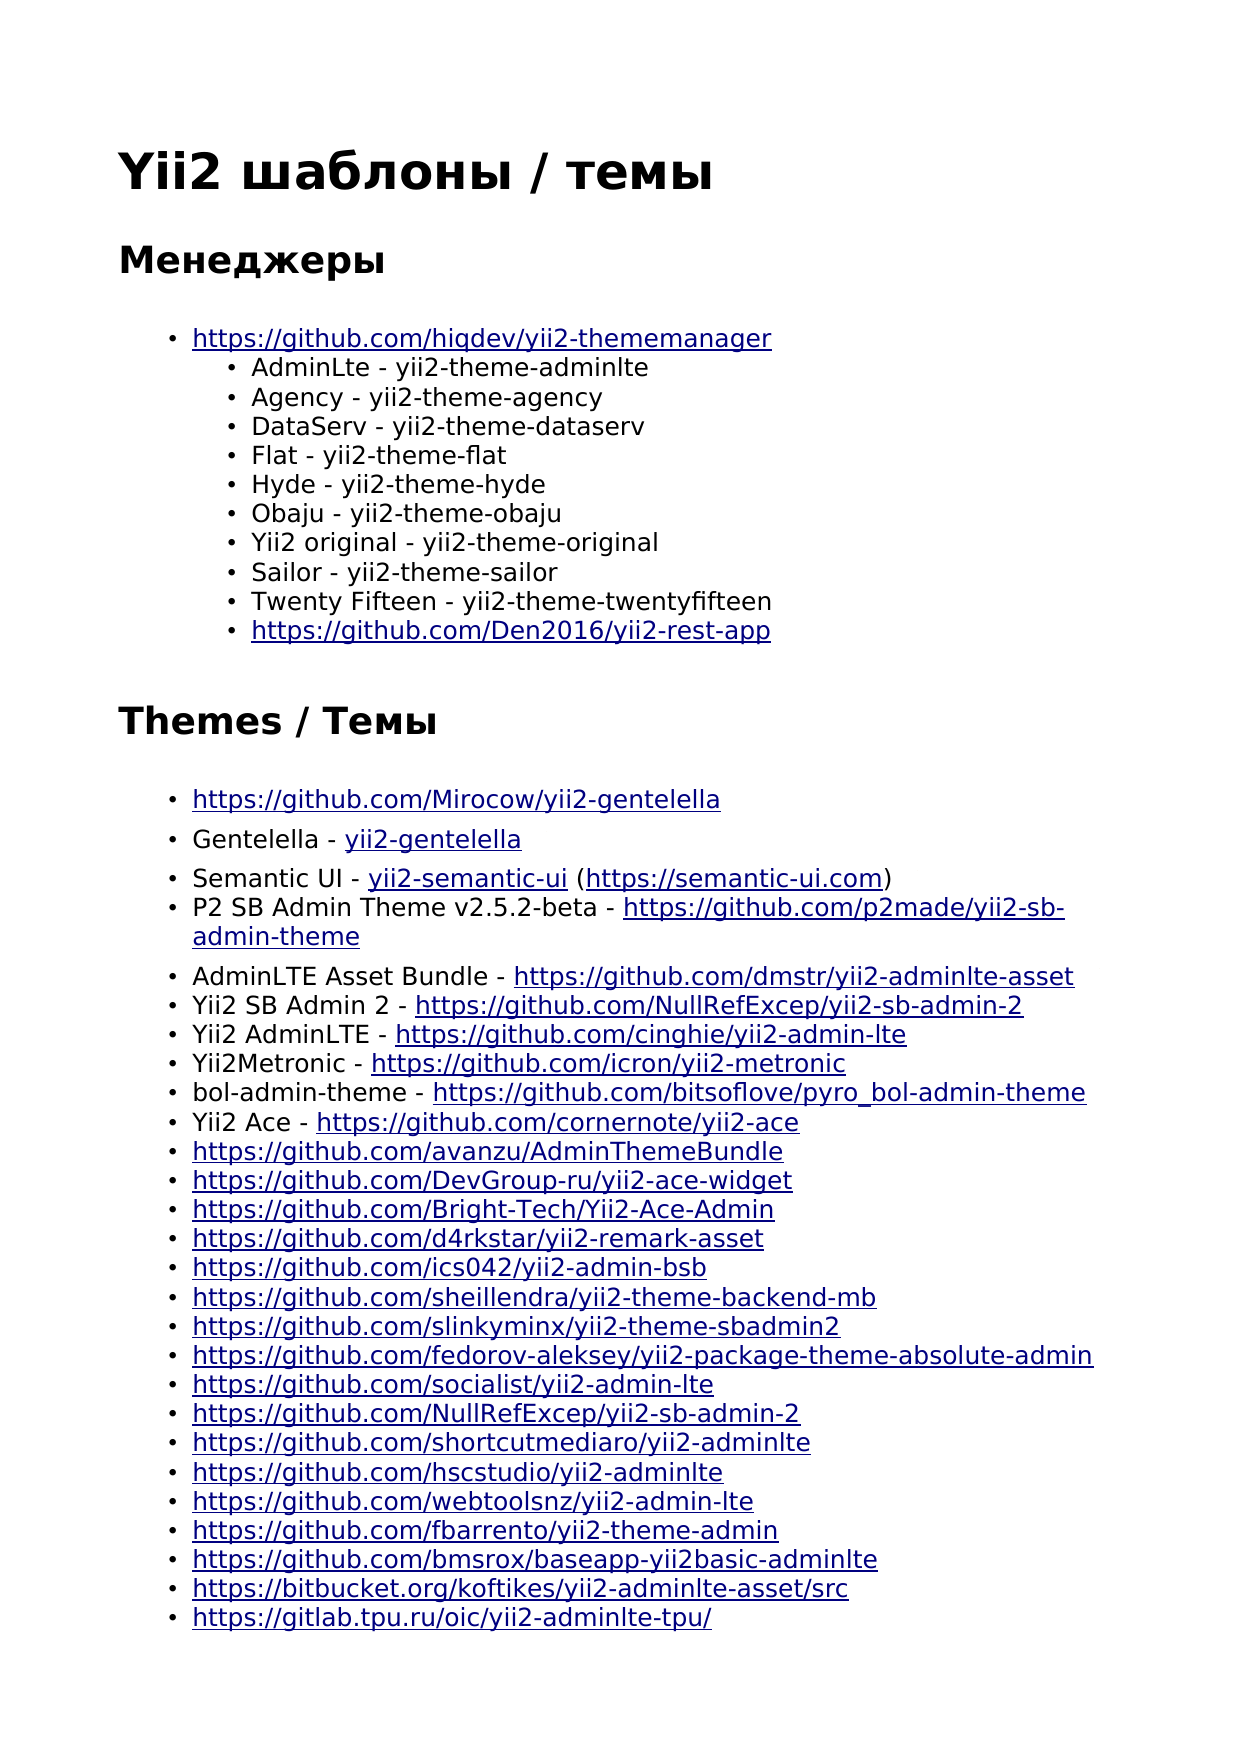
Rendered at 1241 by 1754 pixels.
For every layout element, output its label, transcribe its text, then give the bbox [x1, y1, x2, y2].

list https://github.com/NullRefExcep/yii2-sb-admin-2 [177, 1399, 1122, 1428]
list https://gitlab.tpu.ru/oic/yii2-adminlte-tpu/ [177, 1603, 1122, 1633]
list Semantic UI - yii2-semantic-ui (https://semantic-ui.com) [177, 854, 1122, 893]
list Hyde - yii2-theme-hyde [236, 470, 1122, 499]
list bol-admin-theme - https://github.com/bitsoflove/pyro_bol-admin-theme [177, 1078, 1122, 1108]
list https://github.com/avanzu/AdminThemeBundle [177, 1137, 1122, 1166]
list Yii2 SB Admin 2 - https://github.com/NullRefExcep/yii2-sb-admin-2 [177, 991, 1122, 1020]
list https://github.com/socialist/yii2-admin-lte [177, 1370, 1122, 1399]
list Yii2 AdminLTE - https://github.com/cinghie/yii2-admin-lte [177, 1020, 1122, 1049]
list https://github.com/Den2016/yii2-rest-app [236, 616, 1122, 645]
list https://github.com/bmsrox/baseapp-yii2basic-adminlte [177, 1545, 1122, 1574]
list Yii2Metronic - https://github.com/icron/yii2-metronic [177, 1049, 1122, 1078]
list https://github.com/Mirocow/yii2-gentelella [177, 785, 1122, 814]
list AdminLte - yii2-theme-adminlte [236, 354, 1122, 383]
list https://github.com/hiqdev/yii2-thememanager [177, 324, 1122, 354]
list Obaju - yii2-theme-obaju [236, 499, 1122, 529]
list https://github.com/Bright-Tech/Yii2-Ace-Admin [177, 1195, 1122, 1224]
subtitle Менеджеры [118, 239, 1122, 282]
list Yii2 original - yii2-theme-original [236, 529, 1122, 558]
list https://github.com/sheillendra/yii2-theme-backend-mb [177, 1283, 1122, 1312]
list Sailor - yii2-theme-sailor [236, 558, 1122, 587]
list https://github.com/d4rkstar/yii2-remark-asset [177, 1224, 1122, 1253]
subtitle Yii2 шаблоны / темы [118, 143, 1122, 201]
list https://github.com/fedorov-aleksey/yii2-package-theme-absolute-admin [177, 1341, 1122, 1370]
list Agency - yii2-theme-agency [236, 383, 1122, 412]
list https://github.com/slinkyminx/yii2-theme-sbadmin2 [177, 1312, 1122, 1341]
list https://bitbucket.org/koftikes/yii2-adminlte-asset/src [177, 1574, 1122, 1603]
list Flat - yii2-theme-flat [236, 441, 1122, 470]
list P2 SB Admin Theme v2.5.2-beta - https://github.com/p2made/yii2-sb-admin-theme [177, 893, 1122, 952]
list AdminLTE Asset Bundle - https://github.com/dmstr/yii2-adminlte-asset [177, 952, 1122, 991]
list https://github.com/hscstudio/yii2-adminlte [177, 1458, 1122, 1487]
list DataServ - yii2-theme-dataserv [236, 412, 1122, 441]
list https://github.com/fbarrento/yii2-theme-admin [177, 1516, 1122, 1545]
list Gentelella - yii2-gentelella [177, 814, 1122, 854]
list Yii2 Ace - https://github.com/cornernote/yii2-ace [177, 1108, 1122, 1137]
list https://github.com/webtoolsnz/yii2-admin-lte [177, 1487, 1122, 1516]
list https://github.com/shortcutmediaro/yii2-adminlte [177, 1428, 1122, 1458]
list Twenty Fifteen - yii2-theme-twentyfifteen [236, 587, 1122, 616]
list https://github.com/ics042/yii2-admin-bsb [177, 1253, 1122, 1283]
list https://github.com/DevGroup-ru/yii2-ace-widget [177, 1166, 1122, 1195]
subtitle Themes / Темы [118, 700, 1122, 743]
